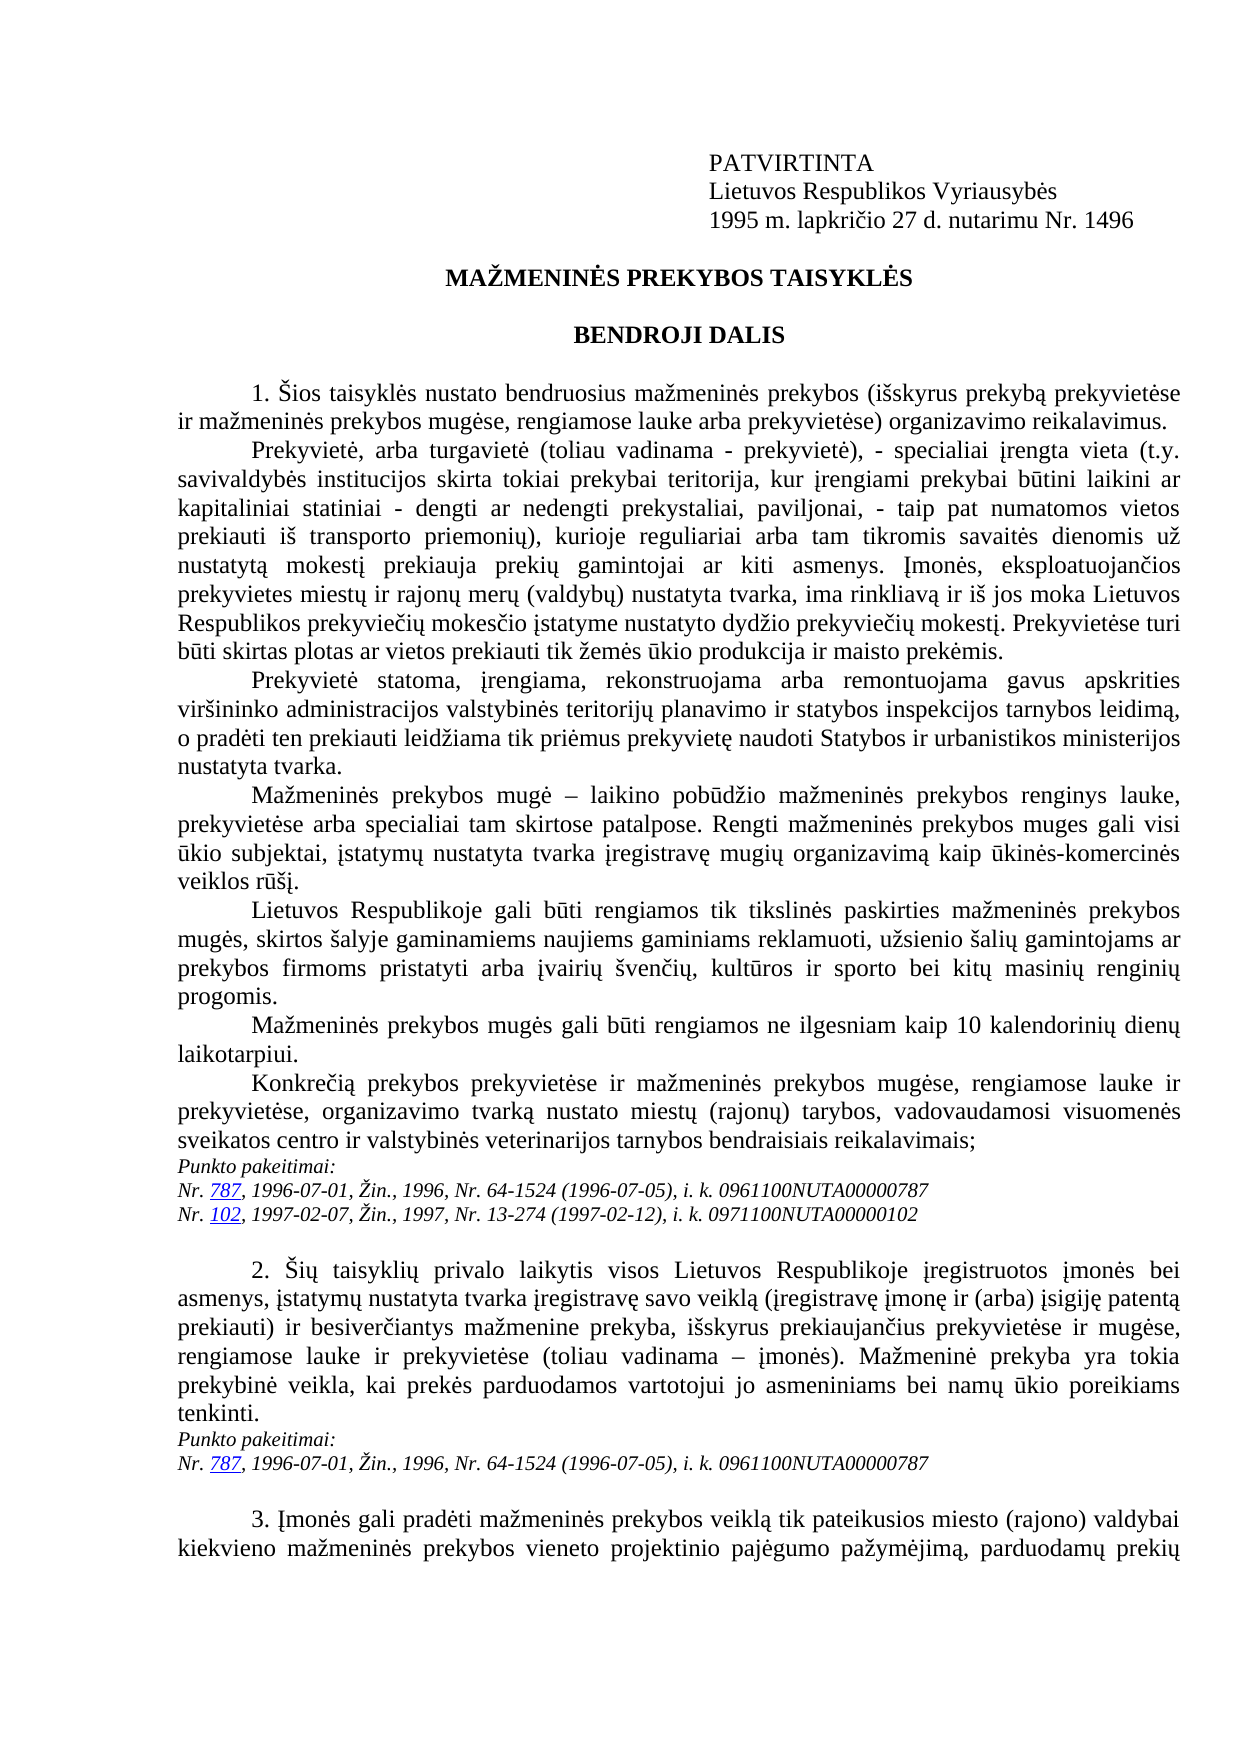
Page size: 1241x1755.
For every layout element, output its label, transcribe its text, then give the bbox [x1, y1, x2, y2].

text Punkto pakeitimai: [177, 1427, 1181, 1451]
text Konkrečią prekybos prekyvietėse ir mažmeninės prekybos mugėse, rengiamose lauke ir prekyvietėse, organizavimo tvarką nustato miestų (rajonų) tarybos, vadovaudamosi visuomenės sveikatos centro ir valstybinės veterinarijos tarnybos bendraisiais reikalavimais; [177, 1068, 1181, 1154]
text Prekyvietė statoma, įrengiama, rekonstruojama arba remontuojama gavus apskrities viršininko administracijos valstybinės teritorijų planavimo ir statybos inspekcijos tarnybos leidimą, o pradėti ten prekiauti leidžiama tik priėmus prekyvietę naudoti Statybos ir urbanistikos ministerijos nustatyta tvarka. [177, 665, 1181, 780]
text Mažmeninės prekybos mugės gali būti rengiamos ne ilgesniam kaip 10 kalendorinių dienų laikotarpiui. [177, 1010, 1181, 1068]
text Nr. 102, 1997-02-07, Žin., 1997, Nr. 13-274 (1997-02-12), i. k. 0971100NUTA00000102 [177, 1202, 1181, 1226]
text Lietuvos Respublikos Vyriausybės [177, 176, 1181, 205]
text Mažmeninės prekybos mugė – laikino pobūdžio mažmeninės prekybos renginys lauke, prekyvietėse arba specialiai tam skirtose patalpose. Rengti mažmeninės prekybos muges gali visi ūkio subjektai, įstatymų nustatyta tvarka įregistravę mugių organizavimą kaip ūkinės-komercinės veiklos rūšį. [177, 780, 1181, 895]
text Nr. 787, 1996-07-01, Žin., 1996, Nr. 64-1524 (1996-07-05), i. k. 0961100NUTA00000787 [177, 1451, 1181, 1475]
text BENDROJI DALIS [177, 320, 1181, 349]
text 3. Įmonės gali pradėti mažmeninės prekybos veiklą tik pateikusios miesto (rajono) valdybai kiekvieno mažmeninės prekybos vieneto projektinio pajėgumo pažymėjimą, parduodamų prekių [177, 1504, 1181, 1562]
text Lietuvos Respublikoje gali būti rengiamos tik tikslinės paskirties mažmeninės prekybos mugės, skirtos šalyje gaminamiems naujiems gaminiams reklamuoti, užsienio šalių gamintojams ar prekybos firmoms pristatyti arba įvairių švenčių, kultūros ir sporto bei kitų masinių renginių progomis. [177, 895, 1181, 1010]
text 2. Šių taisyklių privalo laikytis visos Lietuvos Respublikoje įregistruotos įmonės bei asmenys, įstatymų nustatyta tvarka įregistravę savo veiklą (įregistravę įmonę ir (arba) įsigiję patentą prekiauti) ir besiverčiantys mažmenine prekyba, išskyrus prekiaujančius prekyvietėse ir mugėse, rengiamose lauke ir prekyvietėse (toliau vadinama – įmonės). Mažmeninė prekyba yra tokia prekybinė veikla, kai prekės parduodamos vartotojui jo asmeniniams bei namų ūkio poreikiams tenkinti. [177, 1255, 1181, 1427]
text MAŽMENINĖS PREKYBOS TAISYKLĖS [177, 263, 1181, 291]
text 1995 m. lapkričio 27 d. nutarimu Nr. 1496 [177, 205, 1181, 234]
text 1. Šios taisyklės nustato bendruosius mažmeninės prekybos (išskyrus prekybą prekyvietėse ir mažmeninės prekybos mugėse, rengiamose lauke arba prekyvietėse) organizavimo reikalavimus. [177, 378, 1181, 435]
text Prekyvietė, arba turgavietė (toliau vadinama - prekyvietė), - specialiai įrengta vieta (t.y. savivaldybės institucijos skirta tokiai prekybai teritorija, kur įrengiami prekybai būtini laikini ar kapitaliniai statiniai - dengti ar nedengti prekystaliai, paviljonai, - taip pat numatomos vietos prekiauti iš transporto priemonių), kurioje reguliariai arba tam tikromis savaitės dienomis už nustatytą mokestį prekiauja prekių gamintojai ar kiti asmenys. Įmonės, eksploatuojančios prekyvietes miestų ir rajonų merų (valdybų) nustatyta tvarka, ima rinkliavą ir iš jos moka Lietuvos Respublikos prekyviečių mokesčio įstatyme nustatyto dydžio prekyviečių mokestį. Prekyvietėse turi būti skirtas plotas ar vietos prekiauti tik žemės ūkio produkcija ir maisto prekėmis. [177, 435, 1181, 665]
text Punkto pakeitimai: [177, 1154, 1181, 1178]
text Nr. 787, 1996-07-01, Žin., 1996, Nr. 64-1524 (1996-07-05), i. k. 0961100NUTA00000787 [177, 1178, 1181, 1202]
text PATVIRTINTA [177, 148, 1181, 176]
